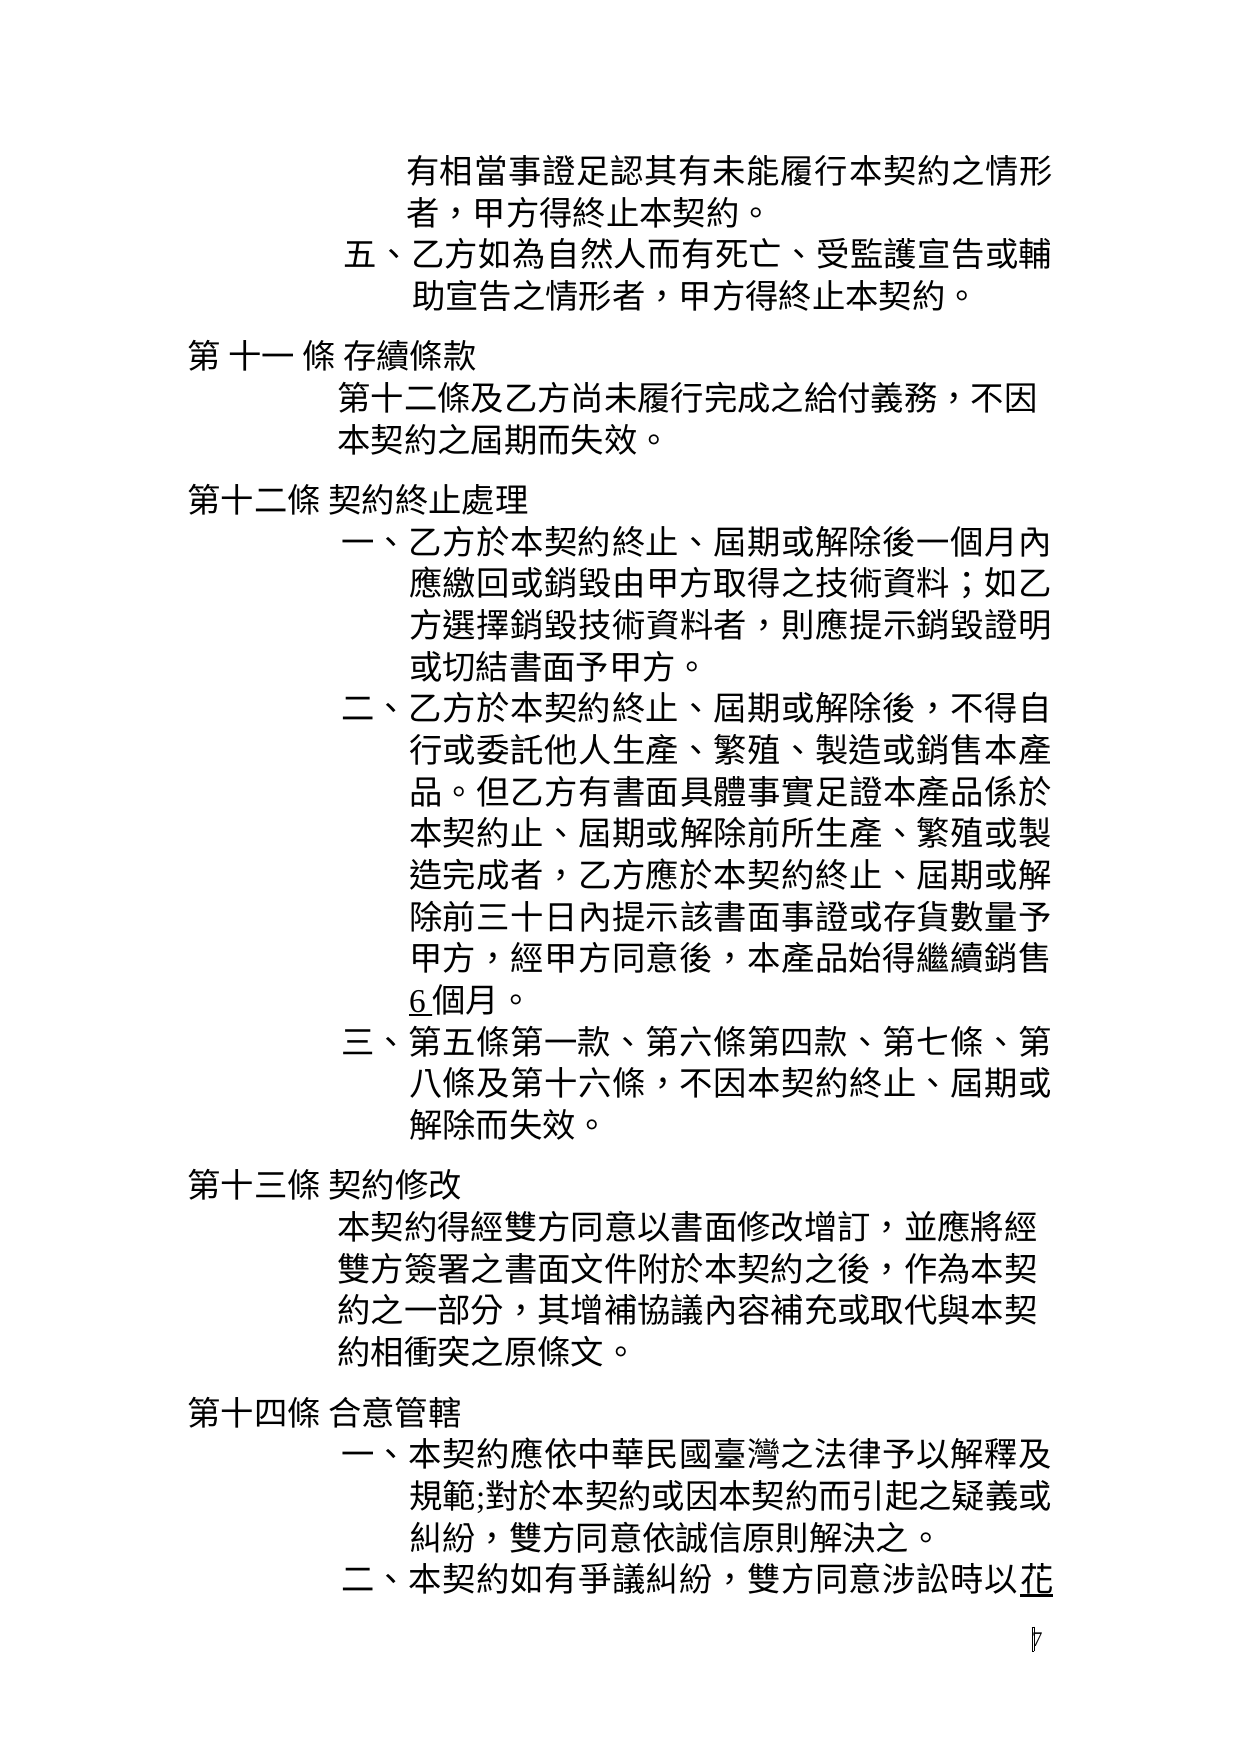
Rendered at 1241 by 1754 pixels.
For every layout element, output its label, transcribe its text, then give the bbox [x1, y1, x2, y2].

subtitle 第十四條 合意管轄 [187, 1392, 1053, 1433]
text 第十二條及乙方尚未履行完成之給付義務，不因本契約之屆期而失效。 [337, 377, 1053, 460]
text 二、乙方於本契約終止、屆期或解除後，不得自行或委託他人生產、繁殖、製造或銷售本產品。但乙方有書面具體事實足證本產品係於本契約止、屆期或解除前所生產、繁殖或製造完成者，乙方應於本契約終止、屆期或解除前三十日內提示該書面事證或存貨數量予甲方，經甲方同意後，本產品始得繼續銷售6個月。 [341, 687, 1053, 1021]
subtitle 第十三條 契約修改 [187, 1164, 1053, 1206]
text 一、本契約應依中華民國臺灣之法律予以解釋及規範;對於本契約或因本契約而引起之疑義或糾紛，雙方同意依誠信原則解決之。 [341, 1433, 1053, 1558]
text 本契約得經雙方同意以書面修改增訂，並應將經雙方簽署之書面文件附於本契約之後，作為本契約之一部分，其增補協議內容補充或取代與本契約相衝突之原條文。 [337, 1206, 1053, 1373]
text 三、第五條第一款、第六條第四款、第七條、第八條及第十六條，不因本契約終止、屆期或解除而失效。 [341, 1021, 1053, 1146]
subtitle 第 十一 條 存續條款 [187, 335, 1053, 377]
text 一、乙方於本契約終止、屆期或解除後一個月內應繳回或銷毀由甲方取得之技術資料；如乙方選擇銷毀技術資料者，則應提示銷毀證明或切結書面予甲方。 [341, 521, 1053, 687]
text 有相當事證足認其有未能履行本契約之情形者，甲方得終止本契約。 [337, 150, 1053, 233]
text 五、乙方如為自然人而有死亡、受監護宣告或輔助宣告之情形者，甲方得終止本契約。 [343, 233, 1053, 317]
text 二、本契約如有爭議糾紛，雙方同意涉訟時以花 [341, 1558, 1053, 1600]
subtitle 第十二條 契約終止處理 [187, 479, 1053, 521]
